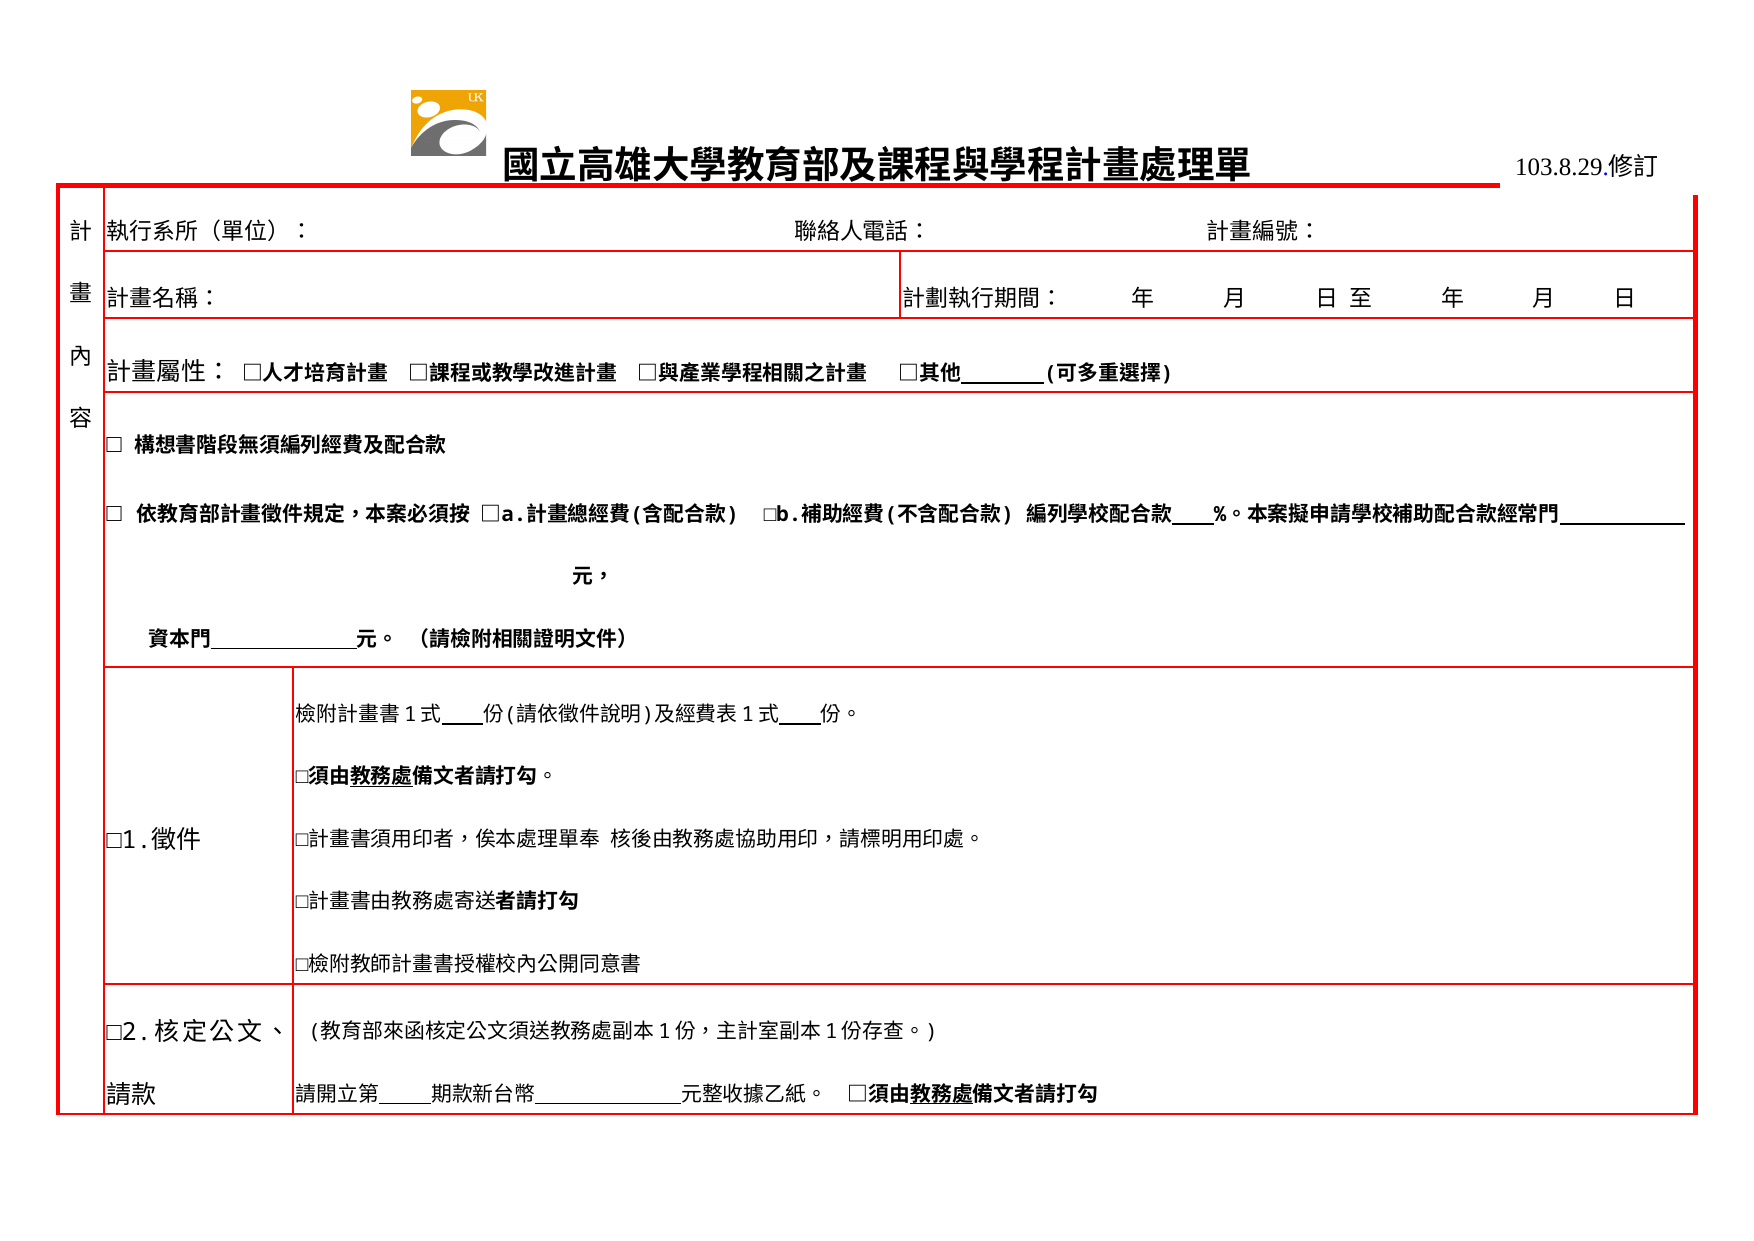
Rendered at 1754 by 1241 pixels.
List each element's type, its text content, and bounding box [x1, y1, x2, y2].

table_cell □ 構想書階段無須編列經費及配合款 □ 依教育部計畫徵件規定，本案必須按 □a.計畫總經費(含配合款) □b.補助經費(不含配合款) 編列學校配合款 %。本案擬申請學校補助配合款經常門 元， 資本門 元。 （請檢附相關證明文件） [105, 393, 1693, 666]
table_cell □1.徵件 [105, 668, 292, 983]
table_cell 計劃執行期間： 年 月 日 至 年 月 日 [901, 252, 1693, 317]
text 103.8.29.修訂 [1515, 147, 1710, 183]
text 國立高雄大學教育部及課程與學程計畫處理單 [150, 120, 1725, 195]
table_header 執行系所（單位）： 聯絡人電話： 計畫編號： [105, 188, 1693, 250]
table_cell 計畫屬性： □人才培育計畫 □課程或教學改進計畫 □與產業學程相關之計畫 □其他 (可多重選擇) [105, 319, 1693, 391]
table_cell 檢附計畫書1式 份(請依徵件說明)及經費表1式 份。 □須由教務處備文者請打勾。 □計畫書須用印者，俟本處理單奉 核後由教務處協助用印，請標明用印處。 □計畫書由教務處寄送者請打勾 □檢附教師計畫書授權校內公開同意書 [294, 668, 1693, 983]
table_header 計 畫 內 容 [60, 188, 103, 1113]
table_cell 計畫名稱： [105, 252, 899, 317]
table_cell (教育部來函核定公文須送教務處副本1份，主計室副本1份存查。) 請開立第 期款新台幣 元整收據乙紙。 □須由教務處備文者請打勾 [294, 985, 1693, 1113]
table_cell □2.核定公文、請款 [105, 985, 292, 1113]
